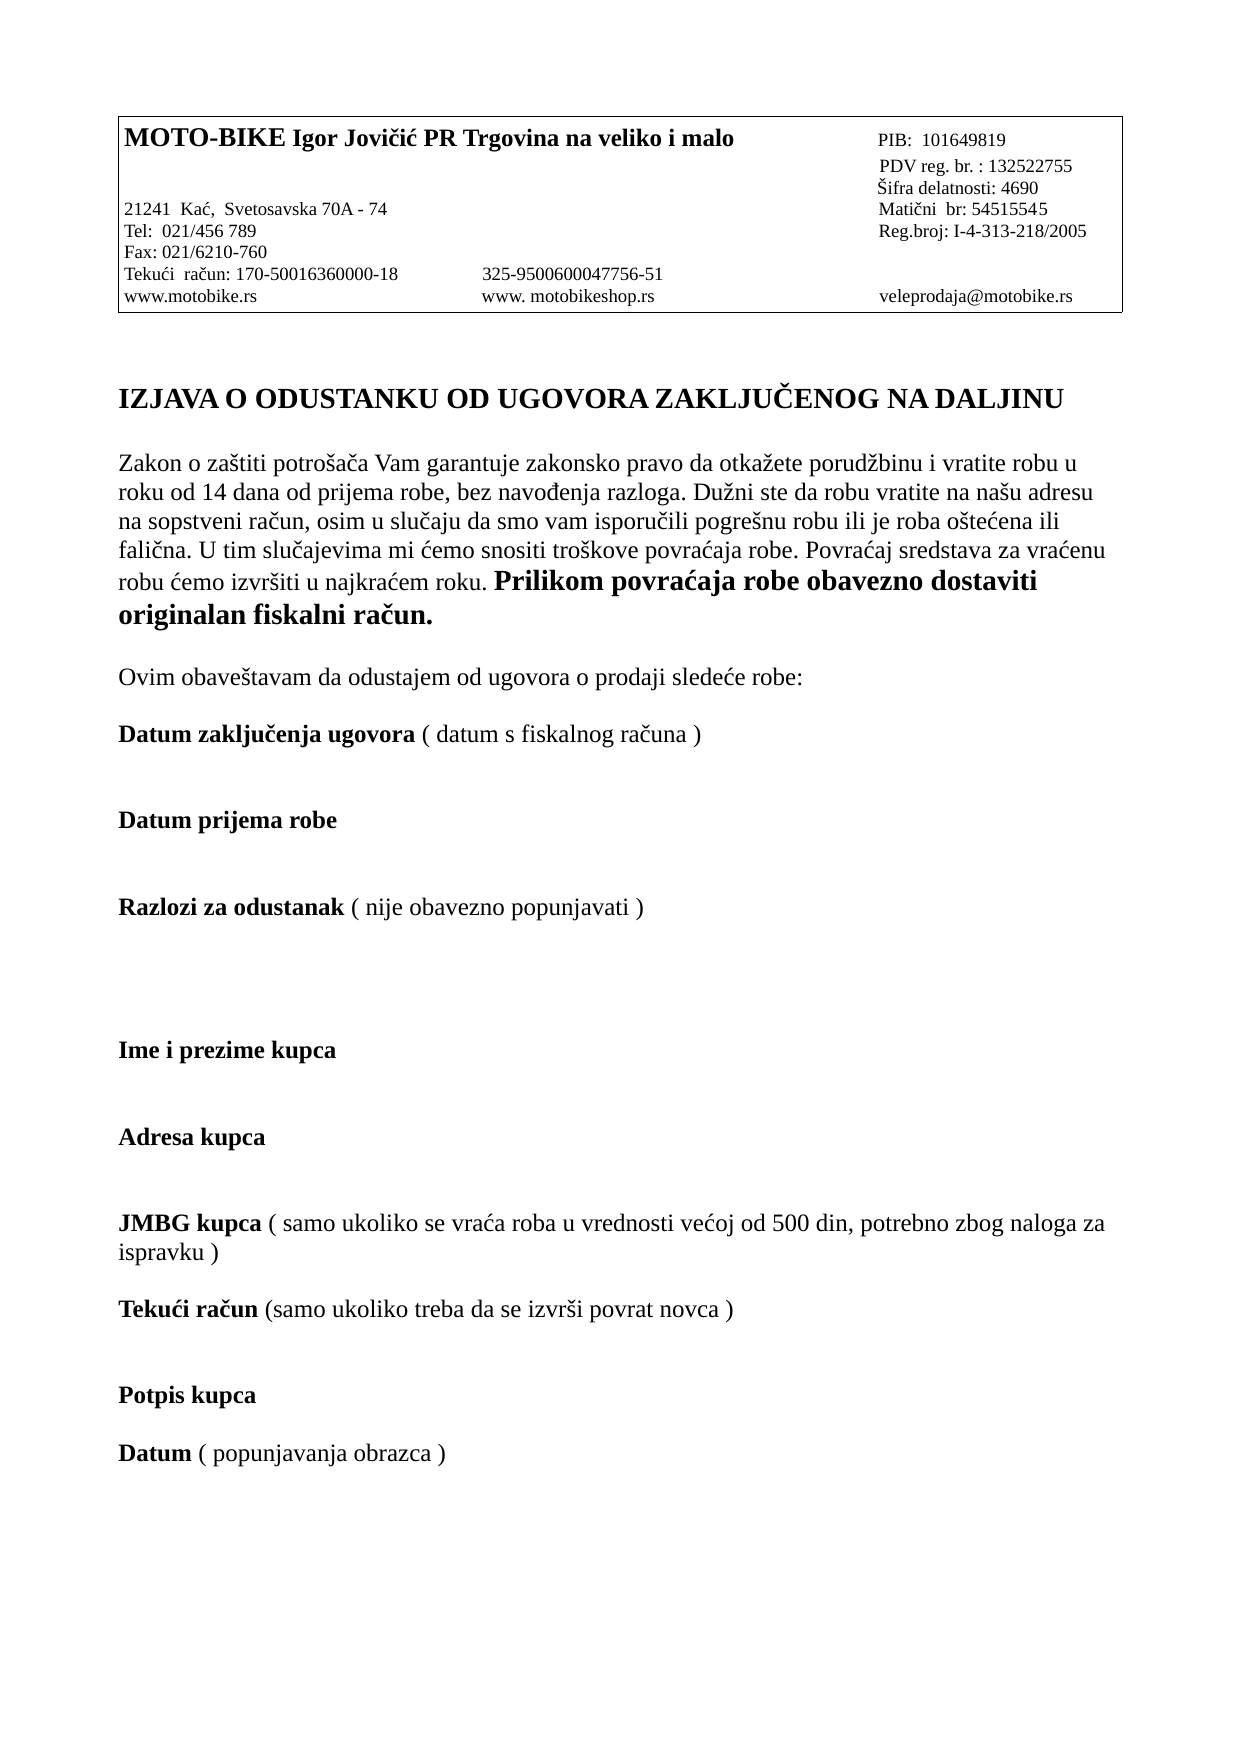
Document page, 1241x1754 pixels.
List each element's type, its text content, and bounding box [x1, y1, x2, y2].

text Ovim obaveštavam da odustajem od ugovora o prodaji sledeće robe: [118, 662, 1122, 690]
text Tekući račun (samo ukoliko treba da se izvrši povrat novca ) [118, 1294, 1122, 1323]
text IZJAVA O ODUSTANKU OD UGOVORA ZAKLJUČENOG NA DALJINU [118, 381, 1122, 415]
text Ime i prezime kupca [118, 1035, 1122, 1064]
text Razlozi za odustanak ( nije obavezno popunjavati ) [118, 892, 1122, 920]
text JMBG kupca ( samo ukoliko se vraća roba u vrednosti većoj od 500 din, potrebno zbog naloga za ispravku ) [118, 1208, 1122, 1265]
text Datum zaključenja ugovora ( datum s fiskalnog računa ) [118, 719, 1122, 748]
text Datum prijema robe [118, 805, 1122, 834]
table_header MOTO-BIKE Igor Jovičić PR Trgovina na veliko i malo PIB: 101649819 PDV reg. br. : 132522755 Šifra delatnosti: 4690 21241 Kać, Svetosavska 70A - 74 Matični br: 54515545 Tel: 021/456 789 Reg.broj: I-4-313-218/2005 Fax: 021/6210-760 Tekući račun: 170-50016360000-18 325-9500600047756-51 www.motobike.rs www. motobikeshop.rs veleprodaja@motobike.rs [119, 117, 1122, 312]
text Datum ( popunjavanja obrazca ) [118, 1438, 1122, 1467]
text Potpis kupca [118, 1380, 1122, 1409]
text Zakon o zaštiti potrošača Vam garantuje zakonsko pravo da otkažete porudžbinu i vratite robu u roku od 14 dana od prijema robe, bez navođenja razloga. Dužni ste da robu vratite na našu adresu na sopstveni račun, osim u slučaju da smo vam isporučili pogrešnu robu ili je roba oštećena ili falična. U tim slučajevima mi ćemo snositi troškove povraćaja robe. Povraćaj sredstava za vraćenu robu ćemo izvršiti u najkraćem roku. Prilikom povraćaja robe obavezno dostaviti originalan fiskalni račun. [118, 448, 1122, 631]
text Adresa kupca [118, 1122, 1122, 1150]
